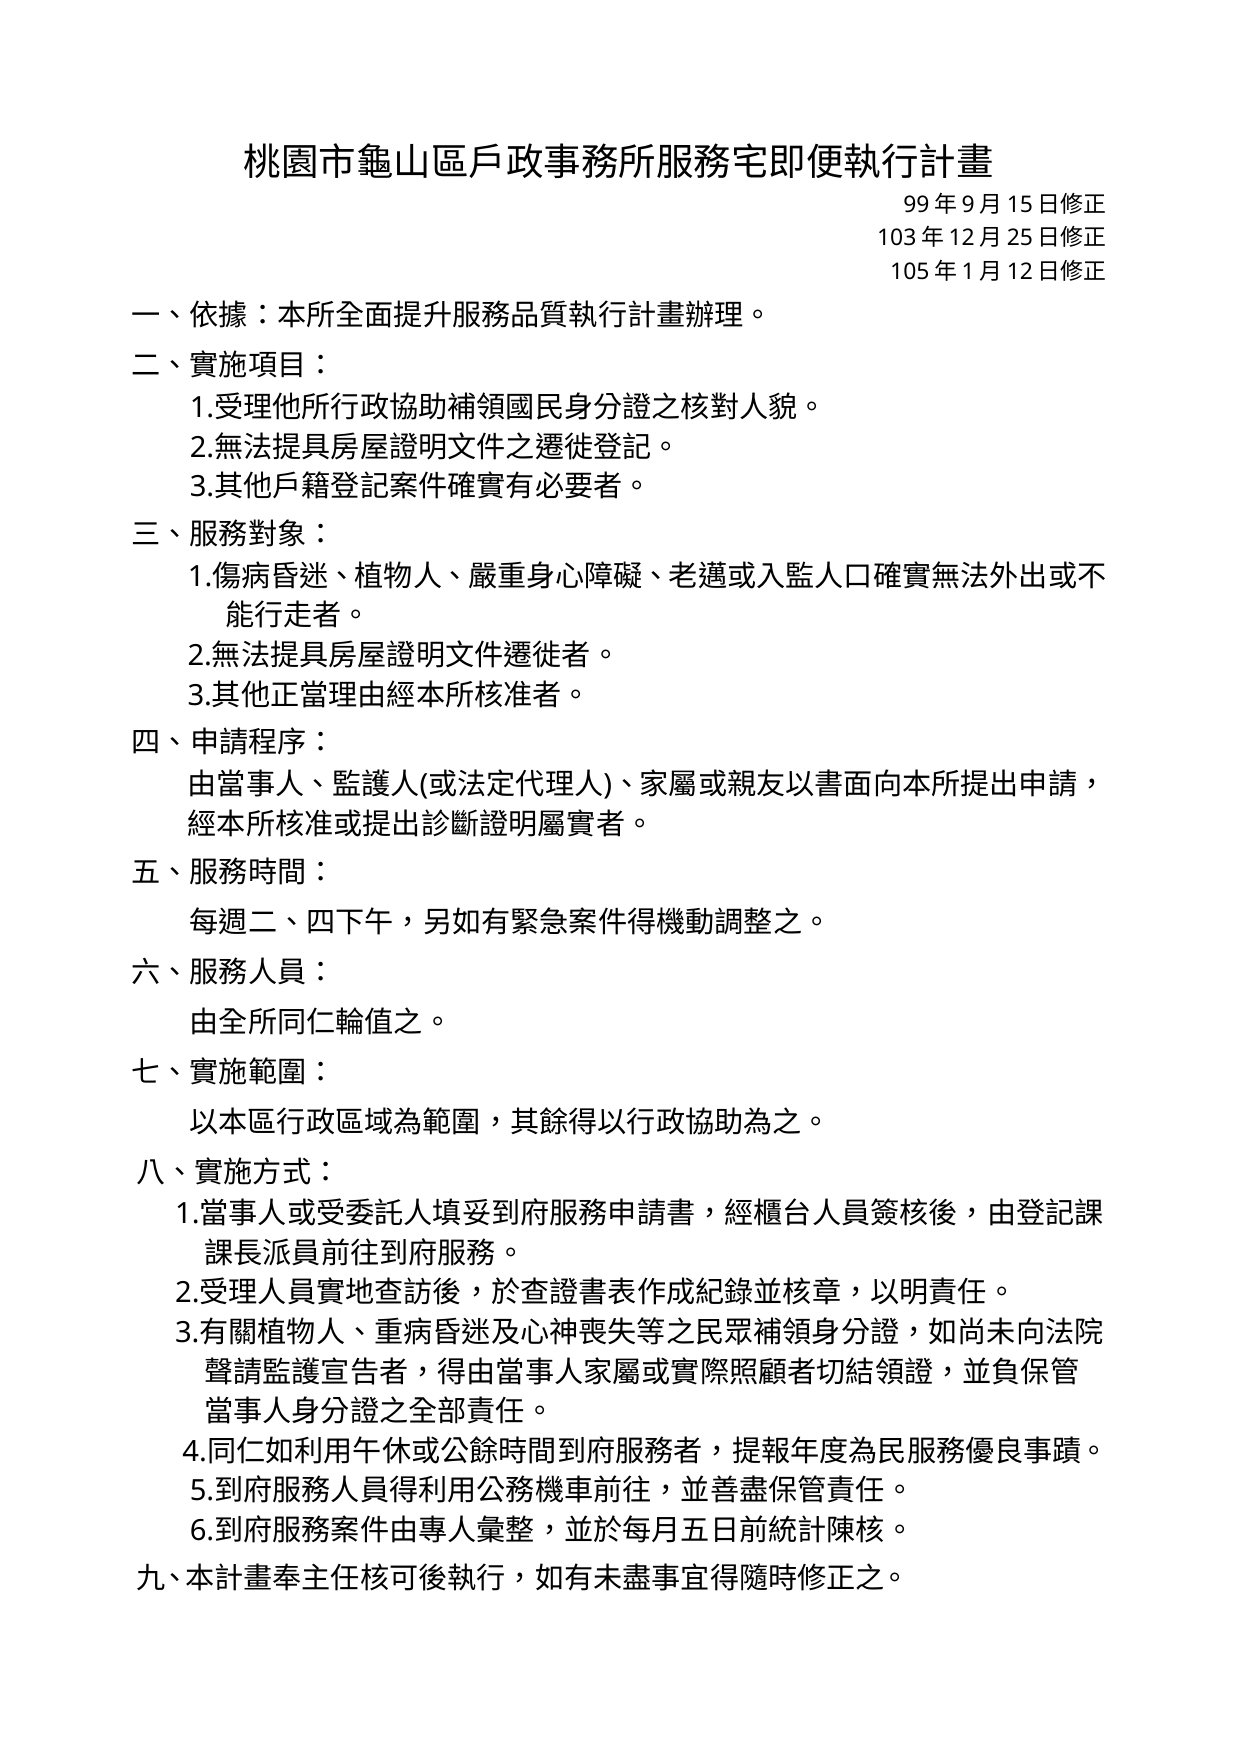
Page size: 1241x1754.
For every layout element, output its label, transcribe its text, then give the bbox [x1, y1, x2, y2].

text 六、服務人員： [131, 942, 1106, 992]
text 5.到府服務人員得利用公務機車前往，並善盡保管責任。 [131, 1469, 1106, 1509]
text 七、實施範圍： [131, 1042, 1106, 1092]
text 3.其他正當理由經本所核准者。 [187, 673, 1106, 713]
text 1.傷病昏迷、植物人、嚴重身心障礙、老邁或入監人口確實無法外出或不能行走者。 [188, 554, 1106, 634]
text 2.受理人員實地查訪後，於查證書表作成紀錄並核章，以明責任。 [175, 1271, 1106, 1311]
text 以本區行政區域為範圍，其餘得以行政協助為之。 [189, 1092, 1106, 1142]
text 三、服務對象： [131, 504, 1106, 554]
text 103年12月25日修正 [131, 219, 1106, 252]
text 八、實施方式： [136, 1142, 1106, 1192]
text 2.無法提具房屋證明文件遷徙者。 [187, 634, 1106, 673]
text 99年9月15日修正 [131, 186, 1106, 219]
text 由全所同仁輪值之。 [131, 992, 1106, 1042]
text 四、申請程序： [131, 713, 1106, 763]
text 105年1月12日修正 [131, 252, 1106, 286]
text 1.當事人或受委託人填妥到府服務申請書，經櫃台人員簽核後，由登記課課長派員前往到府服務。 [175, 1192, 1106, 1271]
text 五、服務時間： [131, 842, 1106, 892]
text 2.無法提具房屋證明文件之遷徙登記。 [187, 425, 1106, 465]
text 4.同仁如利用午休或公餘時間到府服務者，提報年度為民服務優良事蹟。 [175, 1429, 1106, 1469]
text 6.到府服務案件由專人彙整，並於每月五日前統計陳核。 [131, 1509, 1106, 1548]
text 1.受理他所行政協助補領國民身分證之核對人貌。 [187, 386, 1106, 425]
text 每週二、四下午，另如有緊急案件得機動調整之。 [131, 892, 1106, 942]
text 由當事人、監護人(或法定代理人)、家屬或親友以書面向本所提出申請，經本所核准或提出診斷證明屬實者。 [187, 763, 1106, 842]
text 3.其他戶籍登記案件確實有必要者。 [187, 465, 1106, 504]
text 九、本計畫奉主任核可後執行，如有未盡事宜得隨時修正之。 [136, 1548, 1106, 1598]
text 二、實施項目： [131, 336, 1106, 386]
text 一、依據：本所全面提升服務品質執行計畫辦理。 [131, 286, 1106, 336]
text 3.有關植物人、重病昏迷及心神喪失等之民眾補領身分證，如尚未向法院聲請監護宣告者，得由當事人家屬或實際照顧者切結領證，並負保管當事人身分證之全部責任。 [175, 1311, 1106, 1429]
text 桃園市龜山區戶政事務所服務宅即便執行計畫 [131, 136, 1106, 186]
